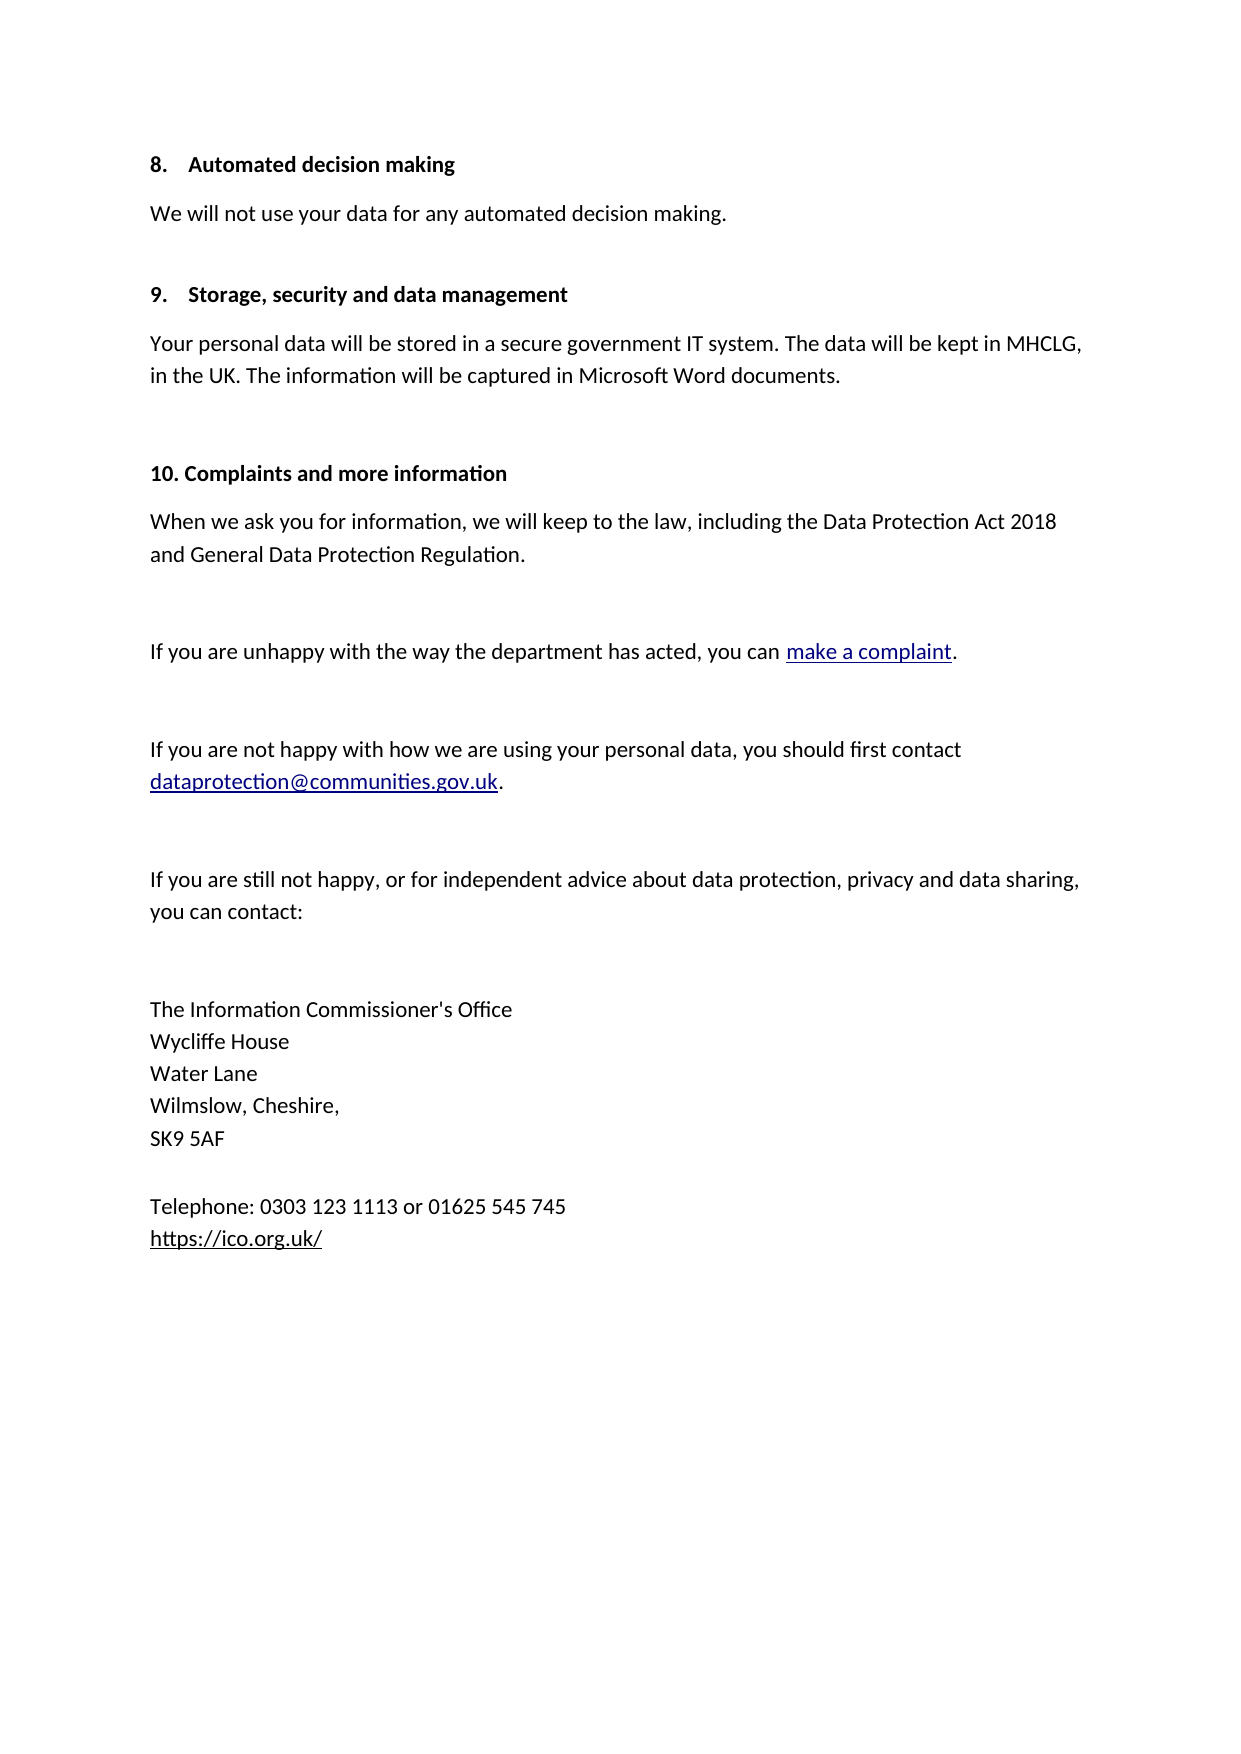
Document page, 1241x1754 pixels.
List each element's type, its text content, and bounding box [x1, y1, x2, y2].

subtitle 8. Automated decision making [150, 150, 1090, 178]
subtitle If you are still not happy, or for independent advice about data protection, privacy and data sharing, you can contact: [150, 865, 1090, 925]
subtitle When we ask you for information, we will keep to the law, including the Data Protection Act 2018 and General Data Protection Regulation. [150, 507, 1090, 568]
subtitle If you are unhappy with the way the department has acted, you can make a complaint. [150, 637, 1090, 665]
subtitle 9. Storage, security and data management [150, 280, 1090, 308]
subtitle If you are not happy with how we are using your personal data, you should first contact dataprotection@communities.gov.uk. [150, 735, 1090, 795]
subtitle The Information Commissioner's Office Wycliffe House Water Lane Wilmslow, Cheshire, SK9 5AF Telephone: 0303 123 1113 or 01625 545 745 https://ico.org.uk/ [150, 995, 1090, 1252]
subtitle 10. Complaints and more information [150, 459, 1090, 487]
subtitle Your personal data will be stored in a secure government IT system. The data will be kept in MHCLG, in the UK. The information will be captured in Microsoft Word documents. [150, 329, 1090, 389]
subtitle We will not use your data for any automated decision making. [150, 199, 1090, 227]
